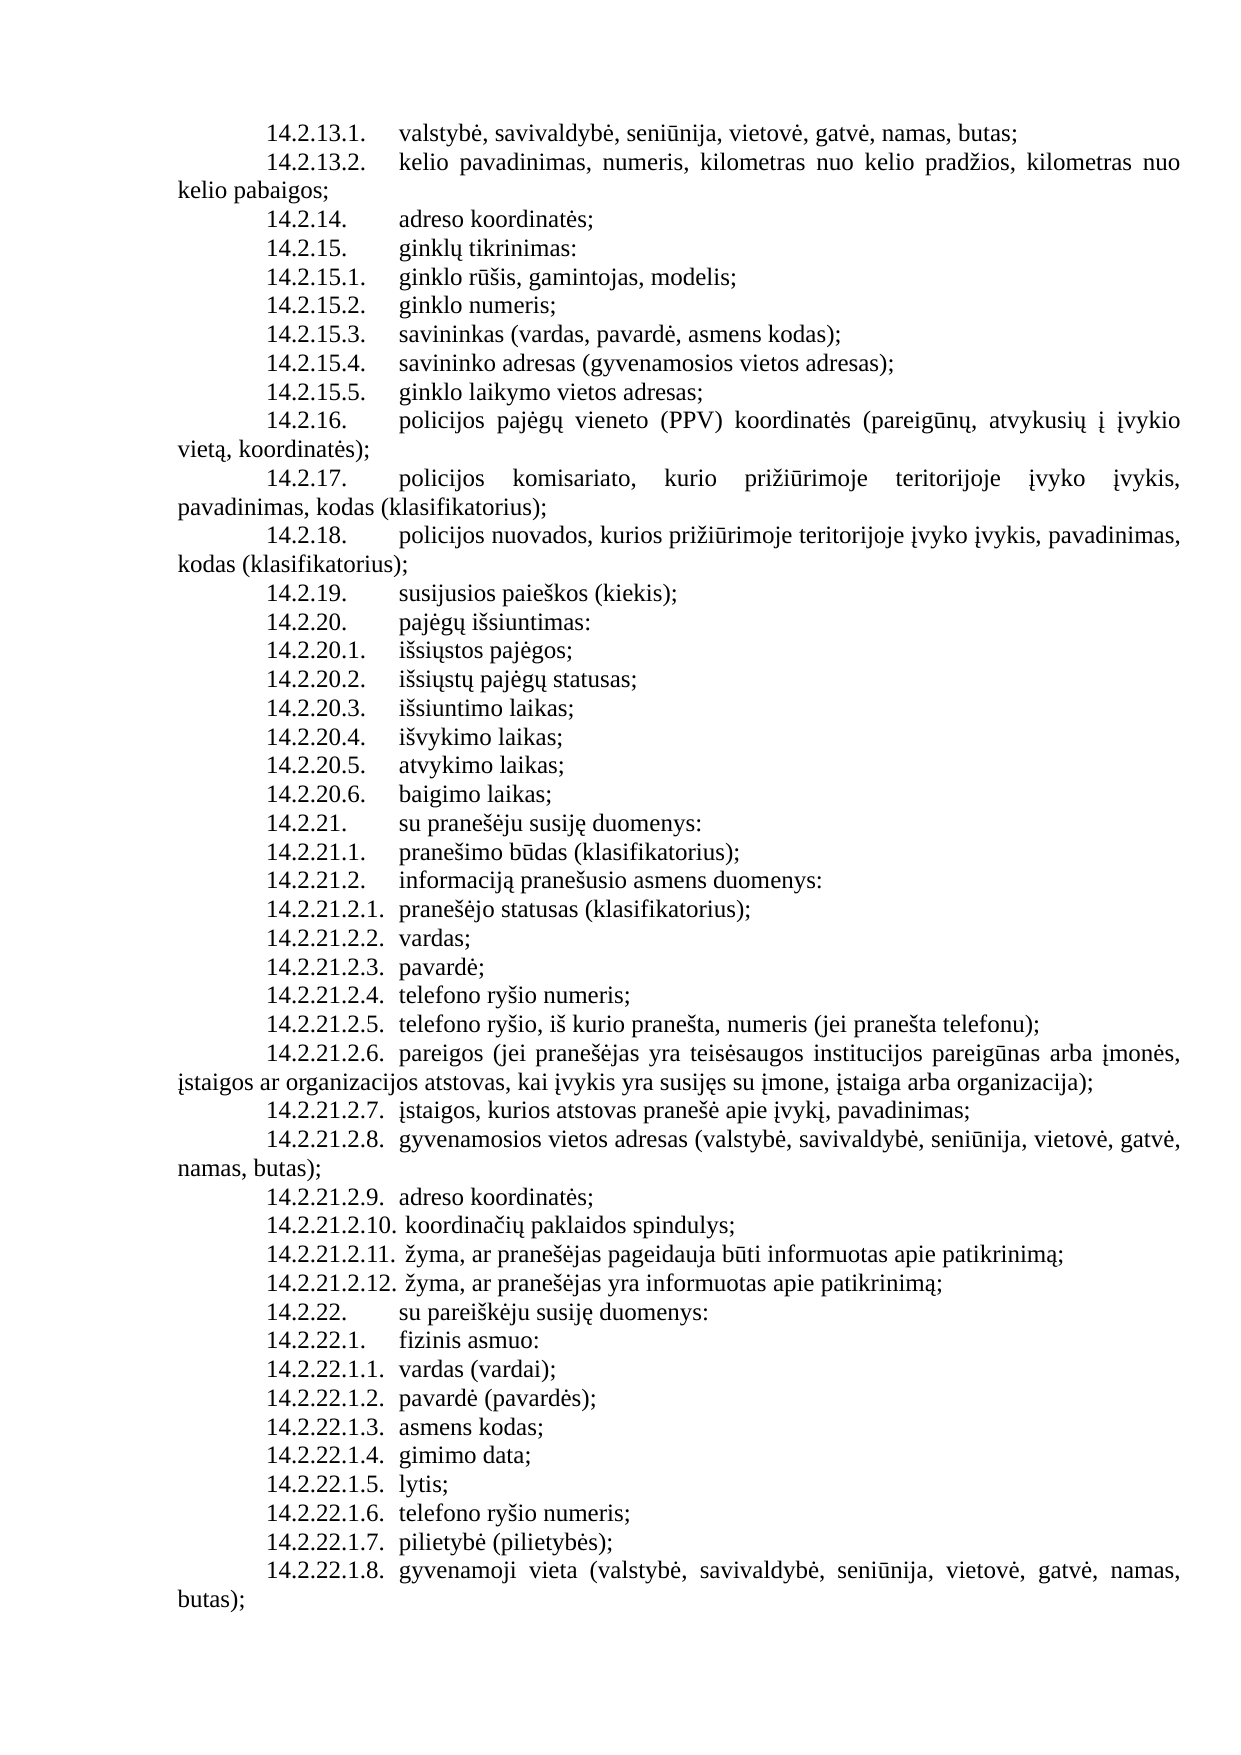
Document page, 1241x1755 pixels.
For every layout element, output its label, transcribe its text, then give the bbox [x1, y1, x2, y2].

text 14.2.21. su pranešėju susiję duomenys: [177, 808, 1181, 837]
text 14.2.15.4. savininko adresas (gyvenamosios vietos adresas); [177, 348, 1181, 377]
text 14.2.20.4. išvykimo laikas; [177, 722, 1181, 751]
text 14.2.21.2.3. pavardė; [177, 952, 1181, 981]
text 14.2.22.1.1. vardas (vardai); [177, 1354, 1181, 1383]
text 14.2.15.1. ginklo rūšis, gamintojas, modelis; [177, 262, 1181, 291]
text 14.2.21.2.5. telefono ryšio, iš kurio pranešta, numeris (jei pranešta telefonu); [177, 1009, 1181, 1038]
text 14.2.21.2.10. koordinačių paklaidos spindulys; [177, 1211, 1181, 1239]
text 14.2.21.2.8. gyvenamosios vietos adresas (valstybė, savivaldybė, seniūnija, vietovė, gatvė, namas, butas); [177, 1124, 1181, 1182]
text 14.2.20.2. išsiųstų pajėgų statusas; [177, 664, 1181, 693]
text 14.2.17. policijos komisariato, kurio prižiūrimoje teritorijoje įvyko įvykis, pavadinimas, kodas (klasifikatorius); [177, 463, 1181, 521]
text 14.2.22.1.2. pavardė (pavardės); [177, 1383, 1181, 1412]
text 14.2.22.1.7. pilietybė (pilietybės); [177, 1527, 1181, 1556]
text 14.2.15. ginklų tikrinimas: [177, 233, 1181, 262]
text 14.2.13.1. valstybė, savivaldybė, seniūnija, vietovė, gatvė, namas, butas; [177, 118, 1181, 147]
text 14.2.21.2.6. pareigos (jei pranešėjas yra teisėsaugos institucijos pareigūnas arba įmonės, įstaigos ar organizacijos atstovas, kai įvykis yra susijęs su įmone, įstaiga arba organizacija); [177, 1038, 1181, 1096]
text 14.2.15.5. ginklo laikymo vietos adresas; [177, 377, 1181, 406]
text 14.2.21.2.7. įstaigos, kurios atstovas pranešė apie įvykį, pavadinimas; [177, 1096, 1181, 1124]
text 14.2.20.3. išsiuntimo laikas; [177, 693, 1181, 722]
text 14.2.18. policijos nuovados, kurios prižiūrimoje teritorijoje įvyko įvykis, pavadinimas, kodas (klasifikatorius); [177, 521, 1181, 578]
text 14.2.14. adreso koordinatės; [177, 204, 1181, 233]
text 14.2.20.6. baigimo laikas; [177, 779, 1181, 808]
text 14.2.19. susijusios paieškos (kiekis); [177, 578, 1181, 607]
text 14.2.21.1. pranešimo būdas (klasifikatorius); [177, 837, 1181, 866]
text 14.2.22.1.5. lytis; [177, 1469, 1181, 1498]
text 14.2.21.2.4. telefono ryšio numeris; [177, 981, 1181, 1009]
text 14.2.21.2.1. pranešėjo statusas (klasifikatorius); [177, 894, 1181, 923]
text 14.2.22.1.6. telefono ryšio numeris; [177, 1498, 1181, 1527]
text 14.2.21.2.11. žyma, ar pranešėjas pageidauja būti informuotas apie patikrinimą; [177, 1239, 1181, 1268]
text 14.2.22. su pareiškėju susiję duomenys: [177, 1297, 1181, 1326]
text 14.2.13.2. kelio pavadinimas, numeris, kilometras nuo kelio pradžios, kilometras nuo kelio pabaigos; [177, 147, 1181, 204]
text 14.2.21.2.2. vardas; [177, 923, 1181, 952]
text 14.2.21.2.9. adreso koordinatės; [177, 1182, 1181, 1211]
text 14.2.15.2. ginklo numeris; [177, 291, 1181, 319]
text 14.2.20. pajėgų išsiuntimas: [177, 607, 1181, 636]
text 14.2.20.1. išsiųstos pajėgos; [177, 636, 1181, 664]
text 14.2.22.1.3. asmens kodas; [177, 1412, 1181, 1441]
text 14.2.20.5. atvykimo laikas; [177, 751, 1181, 779]
text 14.2.22.1.8. gyvenamoji vieta (valstybė, savivaldybė, seniūnija, vietovė, gatvė, namas, butas); [177, 1556, 1181, 1613]
text 14.2.21.2.12. žyma, ar pranešėjas yra informuotas apie patikrinimą; [177, 1268, 1181, 1297]
text 14.2.21.2. informaciją pranešusio asmens duomenys: [177, 866, 1181, 894]
text 14.2.22.1. fizinis asmuo: [177, 1326, 1181, 1354]
text 14.2.16. policijos pajėgų vieneto (PPV) koordinatės (pareigūnų, atvykusių į įvykio vietą, koordinatės); [177, 406, 1181, 463]
text 14.2.22.1.4. gimimo data; [177, 1441, 1181, 1469]
text 14.2.15.3. savininkas (vardas, pavardė, asmens kodas); [177, 319, 1181, 348]
